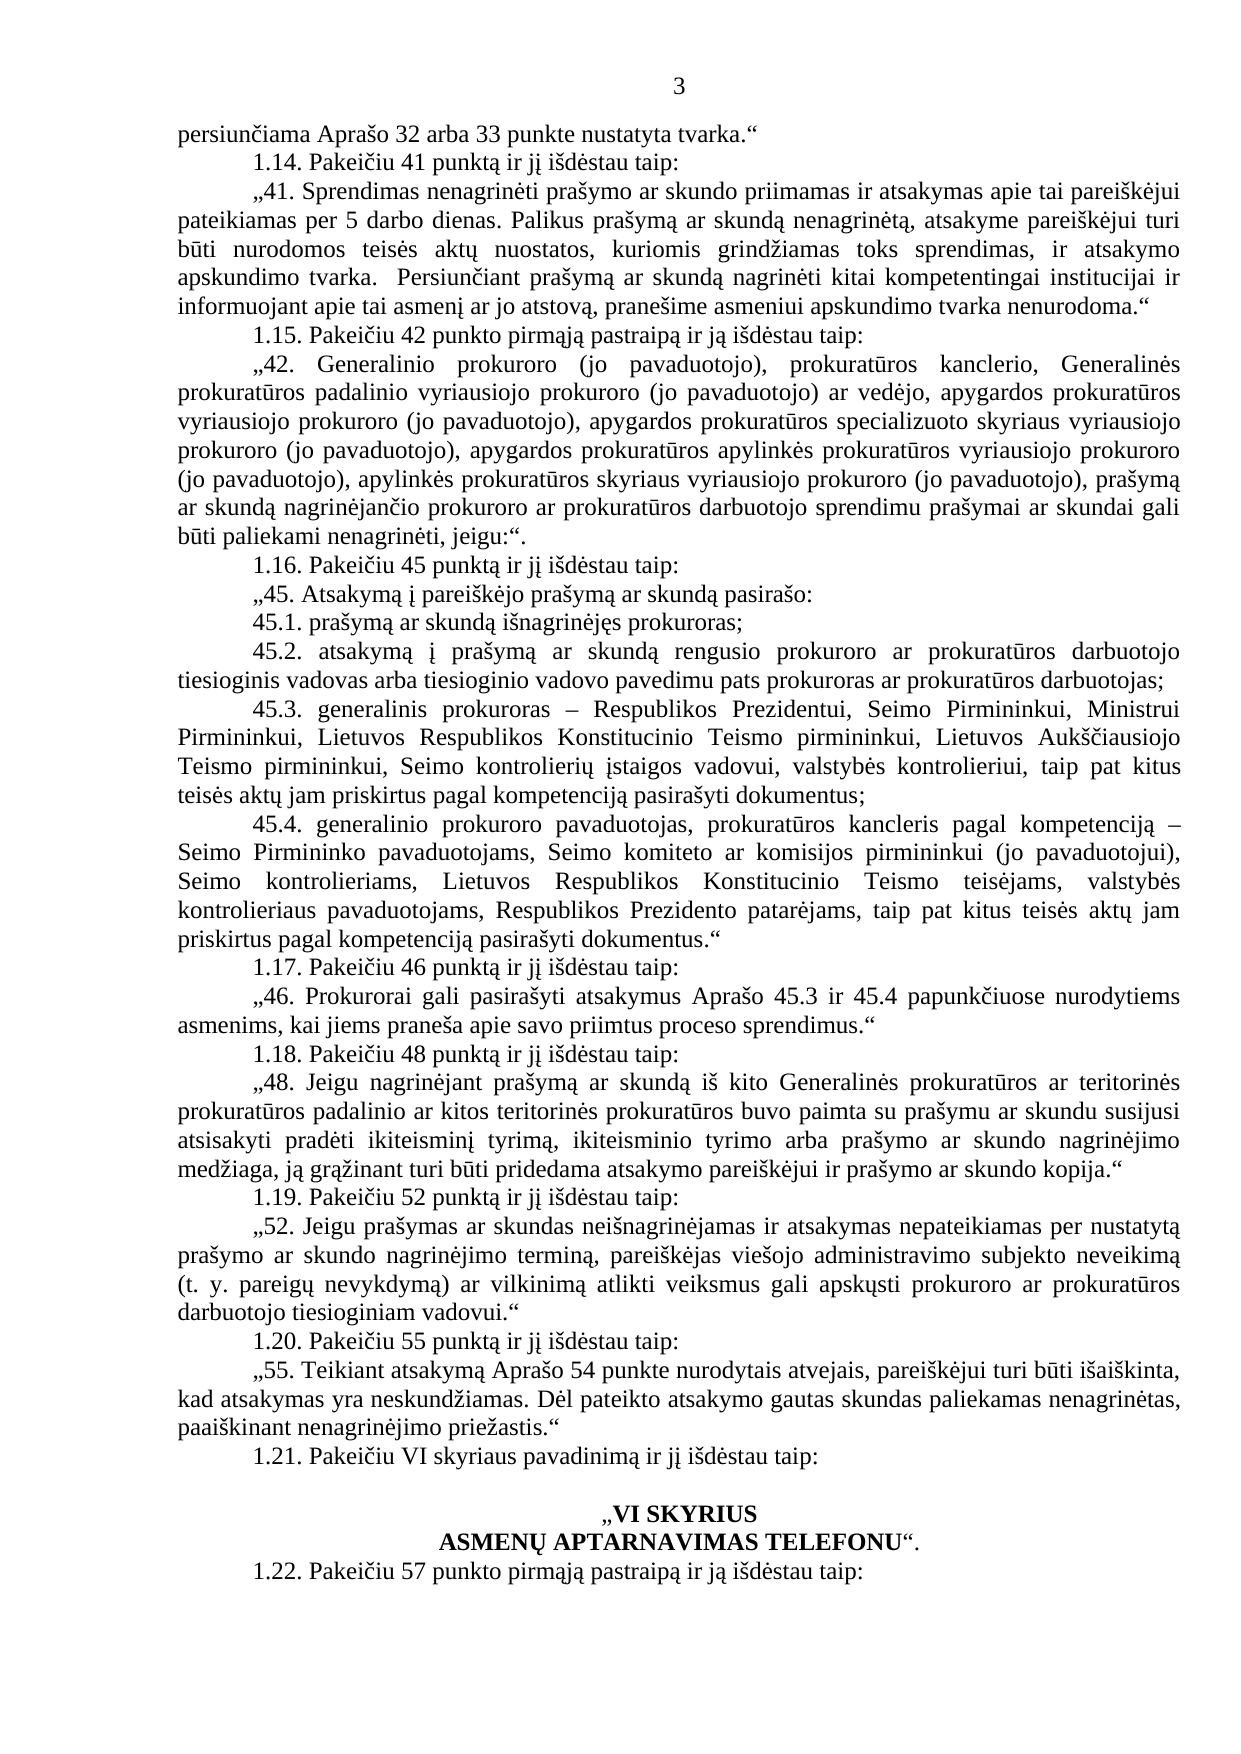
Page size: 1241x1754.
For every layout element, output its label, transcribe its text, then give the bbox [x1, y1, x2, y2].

text 45.4. generalinio prokuroro pavaduotojas, prokuratūros kancleris pagal kompetenciją – Seimo Pirmininko pavaduotojams, Seimo komiteto ar komisijos pirmininkui (jo pavaduotojui), Seimo kontrolieriams, Lietuvos Respublikos Konstitucinio Teismo teisėjams, valstybės kontrolieriaus pavaduotojams, Respublikos Prezidento patarėjams, taip pat kitus teisės aktų jam priskirtus pagal kompetenciją pasirašyti dokumentus.“ [177, 809, 1181, 952]
text 1.20. Pakeičiu 55 punktą ir jį išdėstau taip: [177, 1326, 1181, 1355]
text 45.3. generalinis prokuroras – Respublikos Prezidentui, Seimo Pirmininkui, Ministrui Pirmininkui, Lietuvos Respublikos Konstitucinio Teismo pirmininkui, Lietuvos Aukščiausiojo Teismo pirmininkui, Seimo kontrolierių įstaigos vadovui, valstybės kontrolieriui, taip pat kitus teisės aktų jam priskirtus pagal kompetenciją pasirašyti dokumentus; [177, 694, 1181, 809]
text 1.16. Pakeičiu 45 punktą ir jį išdėstau taip: [177, 550, 1181, 579]
text „41. Sprendimas nenagrinėti prašymo ar skundo priimamas ir atsakymas apie tai pareiškėjui pateikiamas per 5 darbo dienas. Palikus prašymą ar skundą nenagrinėtą, atsakyme pareiškėjui turi būti nurodomos teisės aktų nuostatos, kuriomis grindžiamas toks sprendimas, ir atsakymo apskundimo tvarka. Persiunčiant prašymą ar skundą nagrinėti kitai kompetentingai institucijai ir informuojant apie tai asmenį ar jo atstovą, pranešime asmeniui apskundimo tvarka nenurodoma.“ [177, 176, 1181, 320]
text persiunčiama Aprašo 32 arba 33 punkte nustatyta tvarka.“ [177, 119, 1181, 147]
text „42. Generalinio prokuroro (jo pavaduotojo), prokuratūros kanclerio, Generalinės prokuratūros padalinio vyriausiojo prokuroro (jo pavaduotojo) ar vedėjo, apygardos prokuratūros vyriausiojo prokuroro (jo pavaduotojo), apygardos prokuratūros specializuoto skyriaus vyriausiojo prokuroro (jo pavaduotojo), apygardos prokuratūros apylinkės prokuratūros vyriausiojo prokuroro (jo pavaduotojo), apylinkės prokuratūros skyriaus vyriausiojo prokuroro (jo pavaduotojo), prašymą ar skundą nagrinėjančio prokuroro ar prokuratūros darbuotojo sprendimu prašymai ar skundai gali būti paliekami nenagrinėti, jeigu:“. [177, 349, 1181, 550]
text 45.2. atsakymą į prašymą ar skundą rengusio prokuroro ar prokuratūros darbuotojo tiesioginis vadovas arba tiesioginio vadovo pavedimu pats prokuroras ar prokuratūros darbuotojas; [177, 636, 1181, 694]
text 1.22. Pakeičiu 57 punkto pirmąją pastraipą ir ją išdėstau taip: [177, 1556, 1181, 1585]
text „VI SKYRIUS [177, 1499, 1181, 1527]
text 1.18. Pakeičiu 48 punktą ir jį išdėstau taip: [177, 1039, 1181, 1067]
text „46. Prokurorai gali pasirašyti atsakymus Aprašo 45.3 ir 45.4 papunkčiuose nurodytiems asmenims, kai jiems praneša apie savo priimtus proceso sprendimus.“ [177, 981, 1181, 1039]
text 1.15. Pakeičiu 42 punkto pirmąją pastraipą ir ją išdėstau taip: [177, 320, 1181, 349]
text 1.21. Pakeičiu VI skyriaus pavadinimą ir jį išdėstau taip: [177, 1441, 1181, 1470]
text 45.1. prašymą ar skundą išnagrinėjęs prokuroras; [177, 607, 1181, 636]
text 1.14. Pakeičiu 41 punktą ir jį išdėstau taip: [177, 147, 1181, 176]
text 1.17. Pakeičiu 46 punktą ir jį išdėstau taip: [177, 952, 1181, 981]
text 1.19. Pakeičiu 52 punktą ir jį išdėstau taip: [177, 1182, 1181, 1211]
text asmenų aptarnavimas TELEFONU“. [177, 1527, 1181, 1556]
text „55. Teikiant atsakymą Aprašo 54 punkte nurodytais atvejais, pareiškėjui turi būti išaiškinta, kad atsakymas yra neskundžiamas. Dėl pateikto atsakymo gautas skundas paliekamas nenagrinėtas, paaiškinant nenagrinėjimo priežastis.“ [177, 1355, 1181, 1441]
text „45. Atsakymą į pareiškėjo prašymą ar skundą pasirašo: [177, 579, 1181, 607]
text „52. Jeigu prašymas ar skundas neišnagrinėjamas ir atsakymas nepateikiamas per nustatytą prašymo ar skundo nagrinėjimo terminą, pareiškėjas viešojo administravimo subjekto neveikimą (t. y. pareigų nevykdymą) ar vilkinimą atlikti veiksmus gali apskųsti prokuroro ar prokuratūros darbuotojo tiesioginiam vadovui.“ [177, 1211, 1181, 1326]
text „48. Jeigu nagrinėjant prašymą ar skundą iš kito Generalinės prokuratūros ar teritorinės prokuratūros padalinio ar kitos teritorinės prokuratūros buvo paimta su prašymu ar skundu susijusi atsisakyti pradėti ikiteisminį tyrimą, ikiteisminio tyrimo arba prašymo ar skundo nagrinėjimo medžiaga, ją grąžinant turi būti pridedama atsakymo pareiškėjui ir prašymo ar skundo kopija.“ [177, 1067, 1181, 1182]
